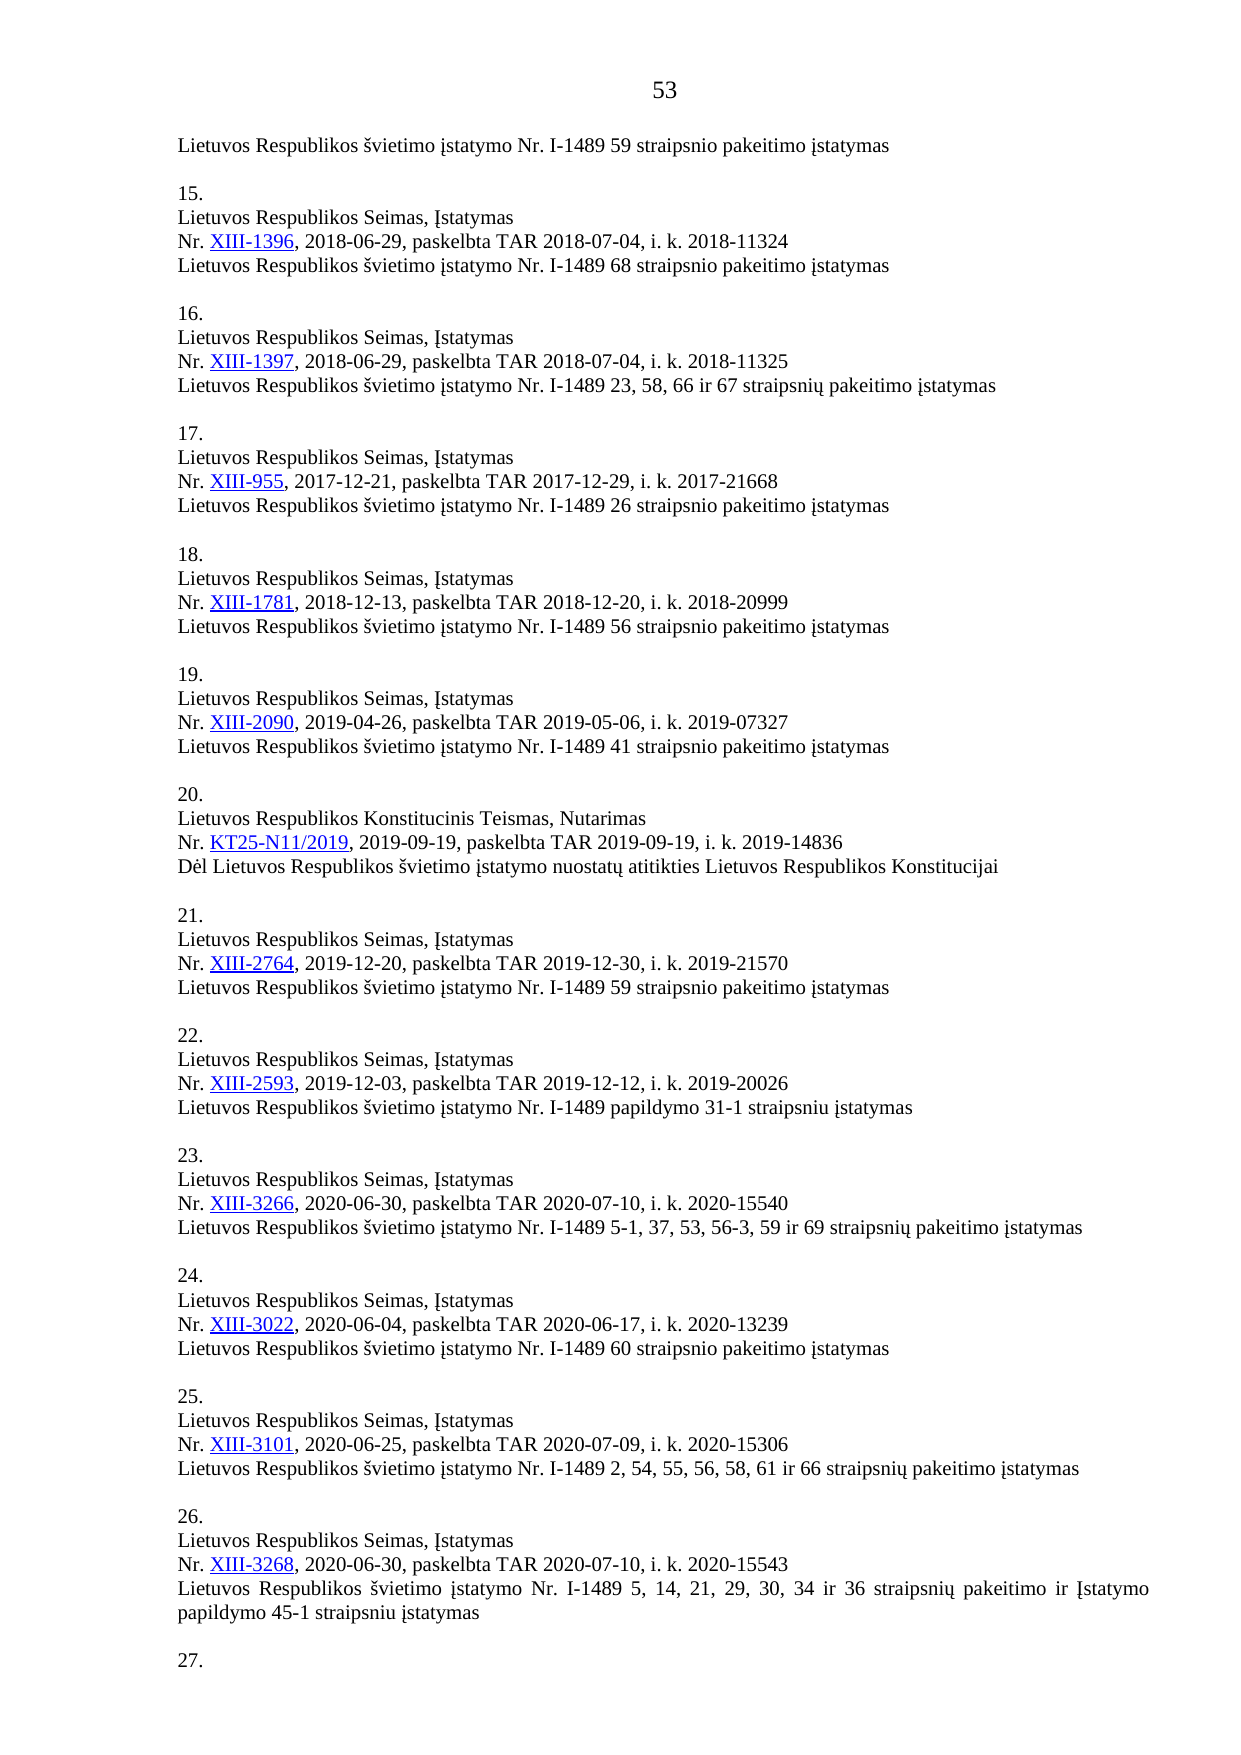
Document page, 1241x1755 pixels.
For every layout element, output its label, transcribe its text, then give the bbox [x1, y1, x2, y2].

text 22. [177, 1023, 1152, 1047]
text Lietuvos Respublikos švietimo įstatymo Nr. I-1489 41 straipsnio pakeitimo įstatymas [177, 734, 1152, 758]
text 16. [177, 301, 1152, 325]
text Lietuvos Respublikos švietimo įstatymo Nr. I-1489 56 straipsnio pakeitimo įstatymas [177, 614, 1152, 638]
text 23. [177, 1143, 1152, 1167]
text Nr. XIII-1781, 2018-12-13, paskelbta TAR 2018-12-20, i. k. 2018-20999 [177, 590, 1152, 614]
text Nr. XIII-2090, 2019-04-26, paskelbta TAR 2019-05-06, i. k. 2019-07327 [177, 710, 1152, 734]
text Lietuvos Respublikos švietimo įstatymo Nr. I-1489 60 straipsnio pakeitimo įstatymas [177, 1336, 1152, 1360]
text Lietuvos Respublikos švietimo įstatymo Nr. I-1489 2, 54, 55, 56, 58, 61 ir 66 straipsnių pakeitimo įstatymas [177, 1456, 1152, 1480]
text 27. [177, 1648, 1152, 1672]
text 19. [177, 662, 1152, 686]
text Nr. XIII-1396, 2018-06-29, paskelbta TAR 2018-07-04, i. k. 2018-11324 [177, 229, 1152, 253]
text Lietuvos Respublikos švietimo įstatymo Nr. I-1489 68 straipsnio pakeitimo įstatymas [177, 253, 1152, 277]
text 18. [177, 542, 1152, 566]
text Nr. XIII-3268, 2020-06-30, paskelbta TAR 2020-07-10, i. k. 2020-15543 [177, 1552, 1152, 1576]
text Nr. XIII-2593, 2019-12-03, paskelbta TAR 2019-12-12, i. k. 2019-20026 [177, 1071, 1152, 1095]
text 17. [177, 421, 1152, 445]
text Lietuvos Respublikos Konstitucinis Teismas, Nutarimas [177, 806, 1152, 830]
text Dėl Lietuvos Respublikos švietimo įstatymo nuostatų atitikties Lietuvos Respublikos Konstitucijai [177, 854, 1152, 878]
text Nr. XIII-955, 2017-12-21, paskelbta TAR 2017-12-29, i. k. 2017-21668 [177, 469, 1152, 493]
text Nr. XIII-1397, 2018-06-29, paskelbta TAR 2018-07-04, i. k. 2018-11325 [177, 349, 1152, 373]
text Nr. XIII-3022, 2020-06-04, paskelbta TAR 2020-06-17, i. k. 2020-13239 [177, 1312, 1152, 1336]
text Lietuvos Respublikos Seimas, Įstatymas [177, 205, 1152, 229]
text Lietuvos Respublikos švietimo įstatymo Nr. I-1489 5-1, 37, 53, 56-3, 59 ir 69 straipsnių pakeitimo įstatymas [177, 1215, 1152, 1239]
text 15. [177, 181, 1152, 205]
text Lietuvos Respublikos švietimo įstatymo Nr. I-1489 5, 14, 21, 29, 30, 34 ir 36 straipsnių pakeitimo ir Įstatymo papildymo 45-1 straipsniu įstatymas [177, 1576, 1152, 1624]
text 20. [177, 782, 1152, 806]
text Lietuvos Respublikos Seimas, Įstatymas [177, 1047, 1152, 1071]
text Lietuvos Respublikos Seimas, Įstatymas [177, 325, 1152, 349]
text 21. [177, 902, 1152, 927]
text Lietuvos Respublikos Seimas, Įstatymas [177, 566, 1152, 590]
text 26. [177, 1504, 1152, 1528]
text Lietuvos Respublikos Seimas, Įstatymas [177, 445, 1152, 469]
text Nr. KT25-N11/2019, 2019-09-19, paskelbta TAR 2019-09-19, i. k. 2019-14836 [177, 830, 1152, 854]
text Lietuvos Respublikos Seimas, Įstatymas [177, 1167, 1152, 1191]
text Nr. XIII-3101, 2020-06-25, paskelbta TAR 2020-07-09, i. k. 2020-15306 [177, 1432, 1152, 1456]
text Lietuvos Respublikos Seimas, Įstatymas [177, 1287, 1152, 1312]
text Lietuvos Respublikos švietimo įstatymo Nr. I-1489 26 straipsnio pakeitimo įstatymas [177, 493, 1152, 517]
text Lietuvos Respublikos Seimas, Įstatymas [177, 1408, 1152, 1432]
text Lietuvos Respublikos švietimo įstatymo Nr. I-1489 59 straipsnio pakeitimo įstatymas [177, 975, 1152, 999]
text Nr. XIII-3266, 2020-06-30, paskelbta TAR 2020-07-10, i. k. 2020-15540 [177, 1191, 1152, 1215]
text Nr. XIII-2764, 2019-12-20, paskelbta TAR 2019-12-30, i. k. 2019-21570 [177, 951, 1152, 975]
text Lietuvos Respublikos Seimas, Įstatymas [177, 927, 1152, 951]
text Lietuvos Respublikos Seimas, Įstatymas [177, 686, 1152, 710]
text Lietuvos Respublikos Seimas, Įstatymas [177, 1528, 1152, 1552]
text Lietuvos Respublikos švietimo įstatymo Nr. I-1489 23, 58, 66 ir 67 straipsnių pakeitimo įstatymas [177, 373, 1152, 397]
text 24. [177, 1263, 1152, 1287]
text Lietuvos Respublikos švietimo įstatymo Nr. I-1489 59 straipsnio pakeitimo įstatymas [177, 132, 1152, 157]
text 25. [177, 1384, 1152, 1408]
text Lietuvos Respublikos švietimo įstatymo Nr. I-1489 papildymo 31-1 straipsniu įstatymas [177, 1095, 1152, 1119]
